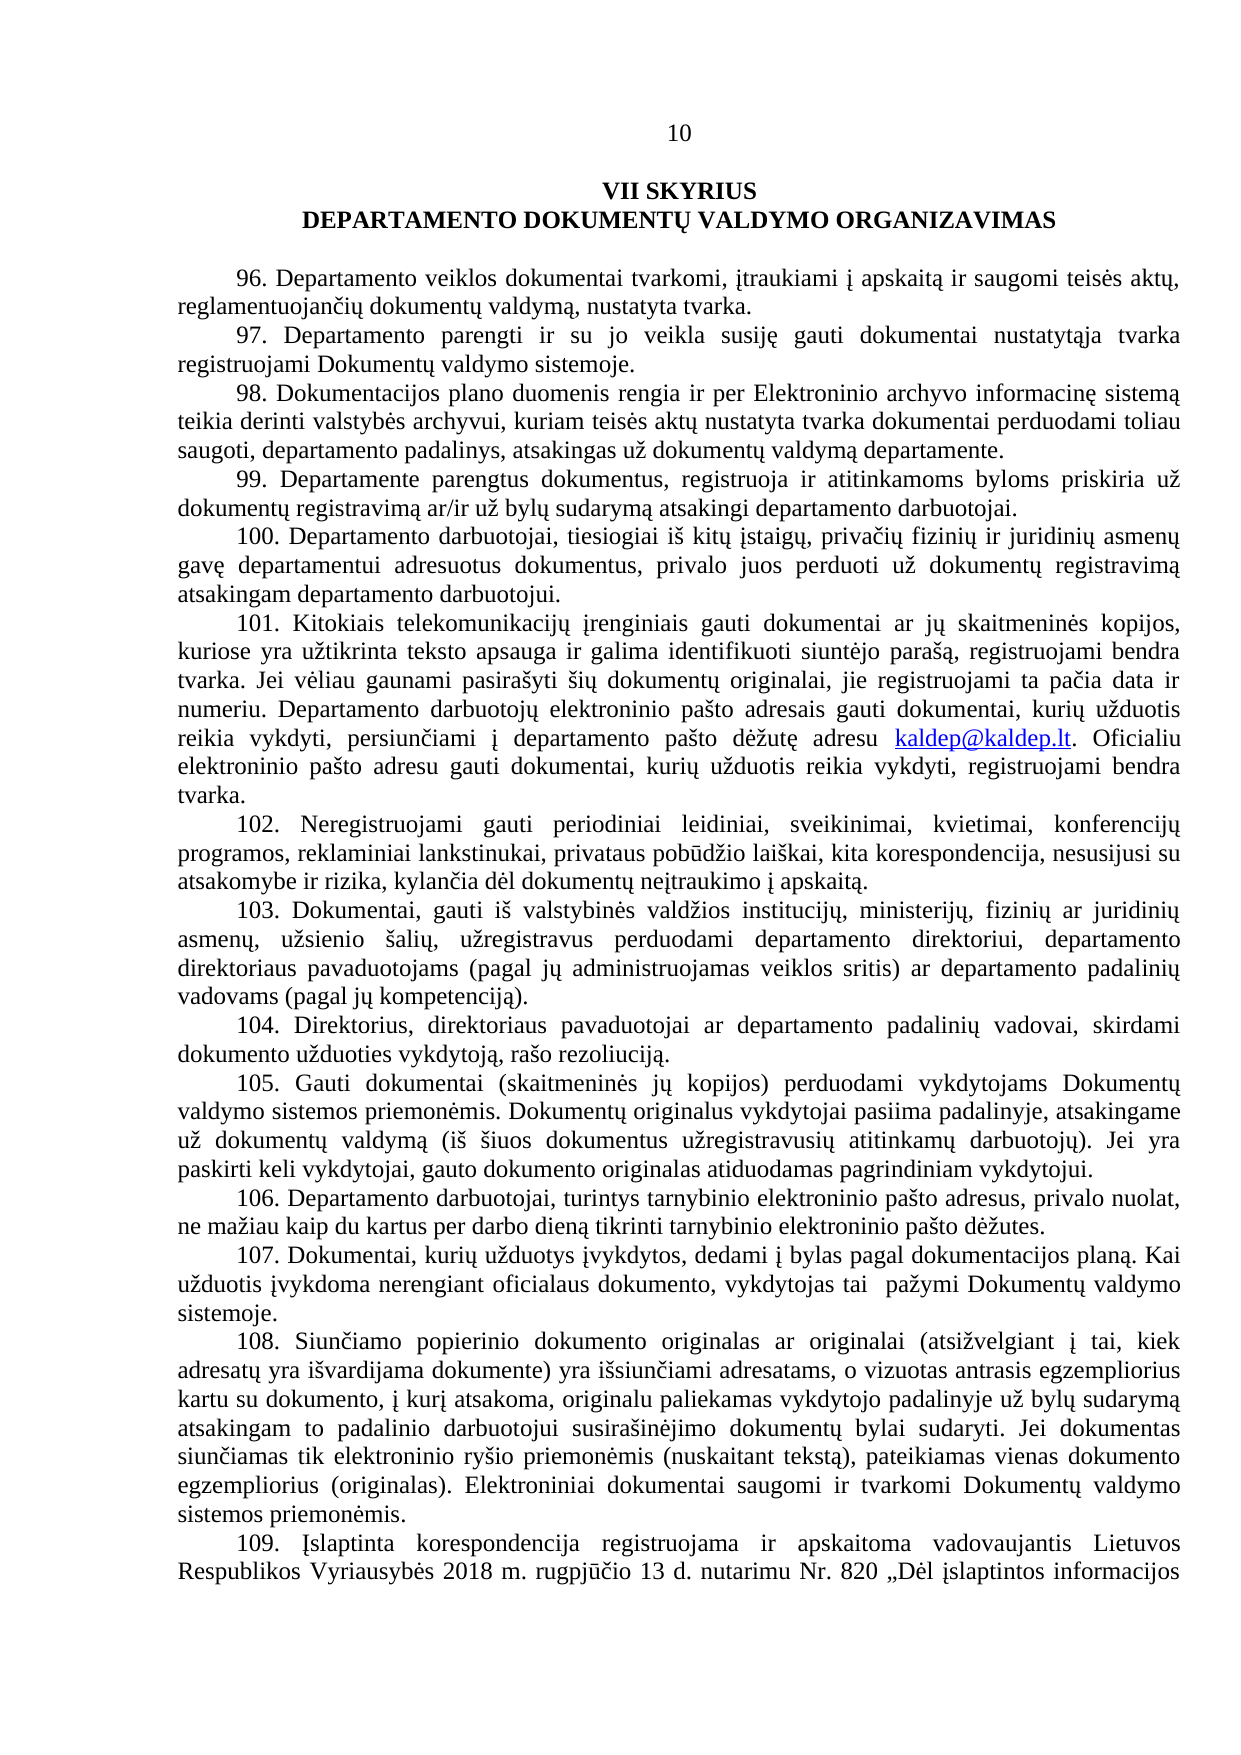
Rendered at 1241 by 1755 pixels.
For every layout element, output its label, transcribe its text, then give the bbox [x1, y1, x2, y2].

text 99. Departamente parengtus dokumentus, registruoja ir atitinkamoms byloms priskiria už dokumentų registravimą ar/ir už bylų sudarymą atsakingi departamento darbuotojai. [177, 464, 1181, 521]
text 109. Įslaptinta korespondencija registruojama ir apskaitoma vadovaujantis Lietuvos Respublikos Vyriausybės 2018 m. rugpjūčio 13 d. nutarimu Nr. 820 „Dėl įslaptintos informacijos [177, 1528, 1181, 1585]
text 97. Departamento parengti ir su jo veikla susiję gauti dokumentai nustatytąja tvarka registruojami Dokumentų valdymo sistemoje. [177, 320, 1181, 378]
text 104. Direktorius, direktoriaus pavaduotojai ar departamento padalinių vadovai, skirdami dokumento užduoties vykdytoją, rašo rezoliuciją. [177, 1010, 1181, 1068]
text 102. Neregistruojami gauti periodiniai leidiniai, sveikinimai, kvietimai, konferencijų programos, reklaminiai lankstinukai, privataus pobūdžio laiškai, kita korespondencija, nesusijusi su atsakomybe ir rizika, kylančia dėl dokumentų neįtraukimo į apskaitą. [177, 809, 1181, 895]
text 100. Departamento darbuotojai, tiesiogiai iš kitų įstaigų, privačių fizinių ir juridinių asmenų gavę departamentui adresuotus dokumentus, privalo juos perduoti už dokumentų registravimą atsakingam departamento darbuotojui. [177, 521, 1181, 608]
text 101. Kitokiais telekomunikacijų įrenginiais gauti dokumentai ar jų skaitmeninės kopijos, kuriose yra užtikrinta teksto apsauga ir galima identifikuoti siuntėjo parašą, registruojami bendra tvarka. Jei vėliau gaunami pasirašyti šių dokumentų originalai, jie registruojami ta pačia data ir numeriu. Departamento darbuotojų elektroninio pašto adresais gauti dokumentai, kurių užduotis reikia vykdyti, persiunčiami į departamento pašto dėžutę adresu kaldep@kaldep.lt. Oficialiu elektroninio pašto adresu gauti dokumentai, kurių užduotis reikia vykdyti, registruojami bendra tvarka. [177, 608, 1181, 809]
text 96. Departamento veiklos dokumentai tvarkomi, įtraukiami į apskaitą ir saugomi teisės aktų, reglamentuojančių dokumentų valdymą, nustatyta tvarka. [177, 263, 1181, 320]
text 103. Dokumentai, gauti iš valstybinės valdžios institucijų, ministerijų, fizinių ar juridinių asmenų, užsienio šalių, užregistravus perduodami departamento direktoriui, departamento direktoriaus pavaduotojams (pagal jų administruojamas veiklos sritis) ar departamento padalinių vadovams (pagal jų kompetenciją). [177, 895, 1181, 1010]
text 107. Dokumentai, kurių užduotys įvykdytos, dedami į bylas pagal dokumentacijos planą. Kai užduotis įvykdoma nerengiant oficialaus dokumento, vykdytojas tai pažymi Dokumentų valdymo sistemoje. [177, 1240, 1181, 1326]
text 98. Dokumentacijos plano duomenis rengia ir per Elektroninio archyvo informacinę sistemą teikia derinti valstybės archyvui, kuriam teisės aktų nustatyta tvarka dokumentai perduodami toliau saugoti, departamento padalinys, atsakingas už dokumentų valdymą departamente. [177, 378, 1181, 464]
text DEPARTAMENTO DOKUMENTŲ VALDYMO ORGANIZAVIMAS [177, 205, 1181, 234]
text 108. Siunčiamo popierinio dokumento originalas ar originalai (atsižvelgiant į tai, kiek adresatų yra išvardijama dokumente) yra išsiunčiami adresatams, o vizuotas antrasis egzempliorius kartu su dokumento, į kurį atsakoma, originalu paliekamas vykdytojo padalinyje už bylų sudarymą atsakingam to padalinio darbuotojui susirašinėjimo dokumentų bylai sudaryti. Jei dokumentas siunčiamas tik elektroninio ryšio priemonėmis (nuskaitant tekstą), pateikiamas vienas dokumento egzempliorius (originalas). Elektroniniai dokumentai saugomi ir tvarkomi Dokumentų valdymo sistemos priemonėmis. [177, 1326, 1181, 1528]
text VII SKYRIUS [177, 176, 1181, 205]
text 106. Departamento darbuotojai, turintys tarnybinio elektroninio pašto adresus, privalo nuolat, ne mažiau kaip du kartus per darbo dieną tikrinti tarnybinio elektroninio pašto dėžutes. [177, 1183, 1181, 1240]
text 105. Gauti dokumentai (skaitmeninės jų kopijos) perduodami vykdytojams Dokumentų valdymo sistemos priemonėmis. Dokumentų originalus vykdytojai pasiima padalinyje, atsakingame už dokumentų valdymą (iš šiuos dokumentus užregistravusių atitinkamų darbuotojų). Jei yra paskirti keli vykdytojai, gauto dokumento originalas atiduodamas pagrindiniam vykdytojui. [177, 1068, 1181, 1183]
